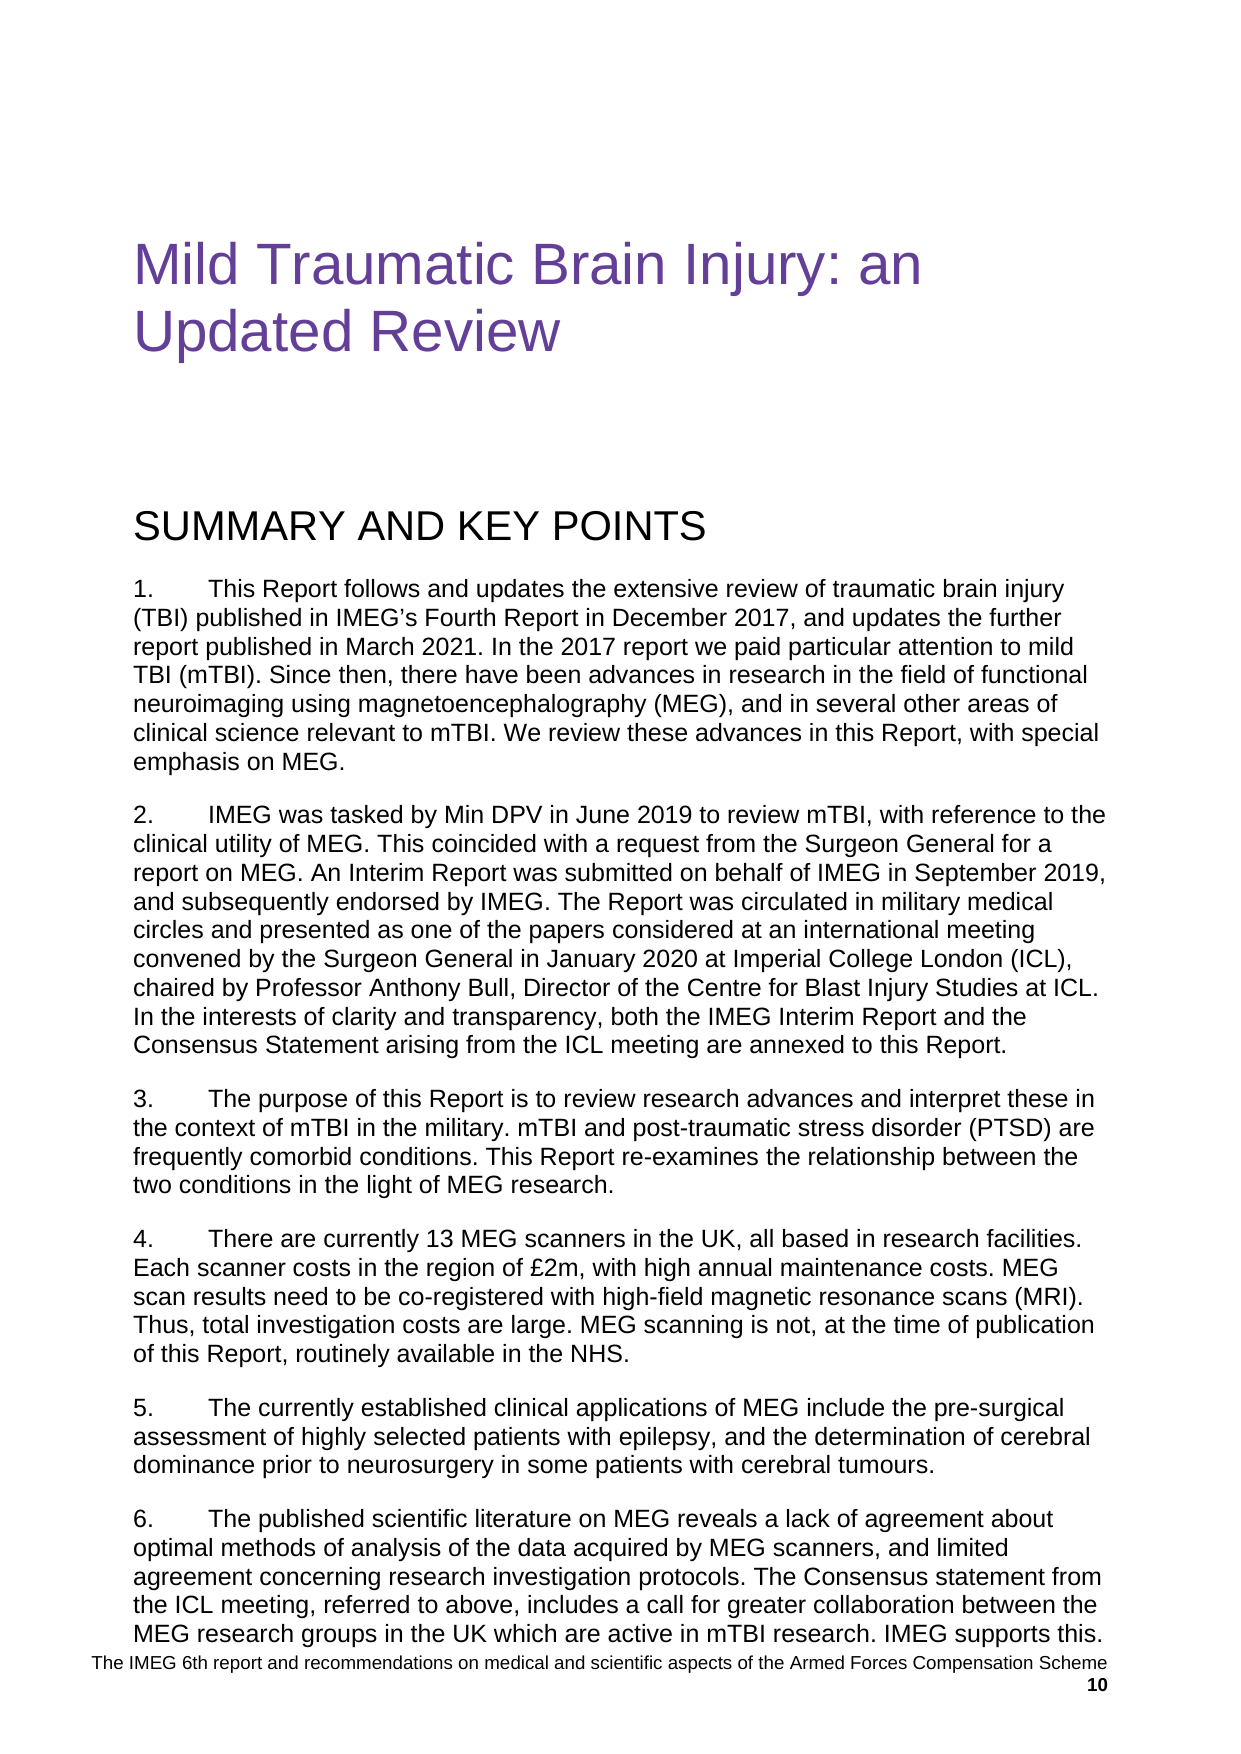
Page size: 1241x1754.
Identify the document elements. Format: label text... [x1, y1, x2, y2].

list The purpose of this Report is to review research advances and interpret these in the context of mTBI in the military. mTBI and post-traumatic stress disorder (PTSD) are frequently comorbid conditions. This Report re-examines the relationship between the two conditions in the light of MEG research. [133, 1084, 1107, 1199]
list IMEG was tasked by Min DPV in June 2019 to review mTBI, with reference to the clinical utility of MEG. This coincided with a request from the Surgeon General for a report on MEG. An Interim Report was submitted on behalf of IMEG in September 2019, and subsequently endorsed by IMEG. The Report was circulated in military medical circles and presented as one of the papers considered at an international meeting convened by the Surgeon General in January 2020 at Imperial College London (ICL), chaired by Professor Anthony Bull, Director of the Centre for Blast Injury Studies at ICL. In the interests of clarity and transparency, both the IMEG Interim Report and the Consensus Statement arising from the ICL meeting are annexed to this Report. [133, 800, 1107, 1059]
list There are currently 13 MEG scanners in the UK, all based in research facilities. Each scanner costs in the region of £2m, with high annual maintenance costs. MEG scan results need to be co-registered with high-field magnetic resonance scans (MRI). Thus, total investigation costs are large. MEG scanning is not, at the time of publication of this Report, routinely available in the NHS. [133, 1224, 1107, 1368]
subtitle SUMMARY AND KEY POINTS [133, 501, 1107, 549]
subtitle Mild Traumatic Brain Injury: an Updated Review [133, 229, 1107, 363]
list This Report follows and updates the extensive review of traumatic brain injury (TBI) published in IMEG’s Fourth Report in December 2017, and updates the further report published in March 2021. In the 2017 report we paid particular attention to mild TBI (mTBI). Since then, there have been advances in research in the field of functional neuroimaging using magnetoencephalography (MEG), and in several other areas of clinical science relevant to mTBI. We review these advances in this Report, with special emphasis on MEG. [133, 574, 1107, 775]
list The currently established clinical applications of MEG include the pre-surgical assessment of highly selected patients with epilepsy, and the determination of cerebral dominance prior to neurosurgery in some patients with cerebral tumours. [133, 1393, 1107, 1479]
list The published scientific literature on MEG reveals a lack of agreement about optimal methods of analysis of the data acquired by MEG scanners, and limited agreement concerning research investigation protocols. The Consensus statement from the ICL meeting, referred to above, includes a call for greater collaboration between the MEG research groups in the UK which are active in mTBI research. IMEG supports this. [133, 1504, 1107, 1648]
